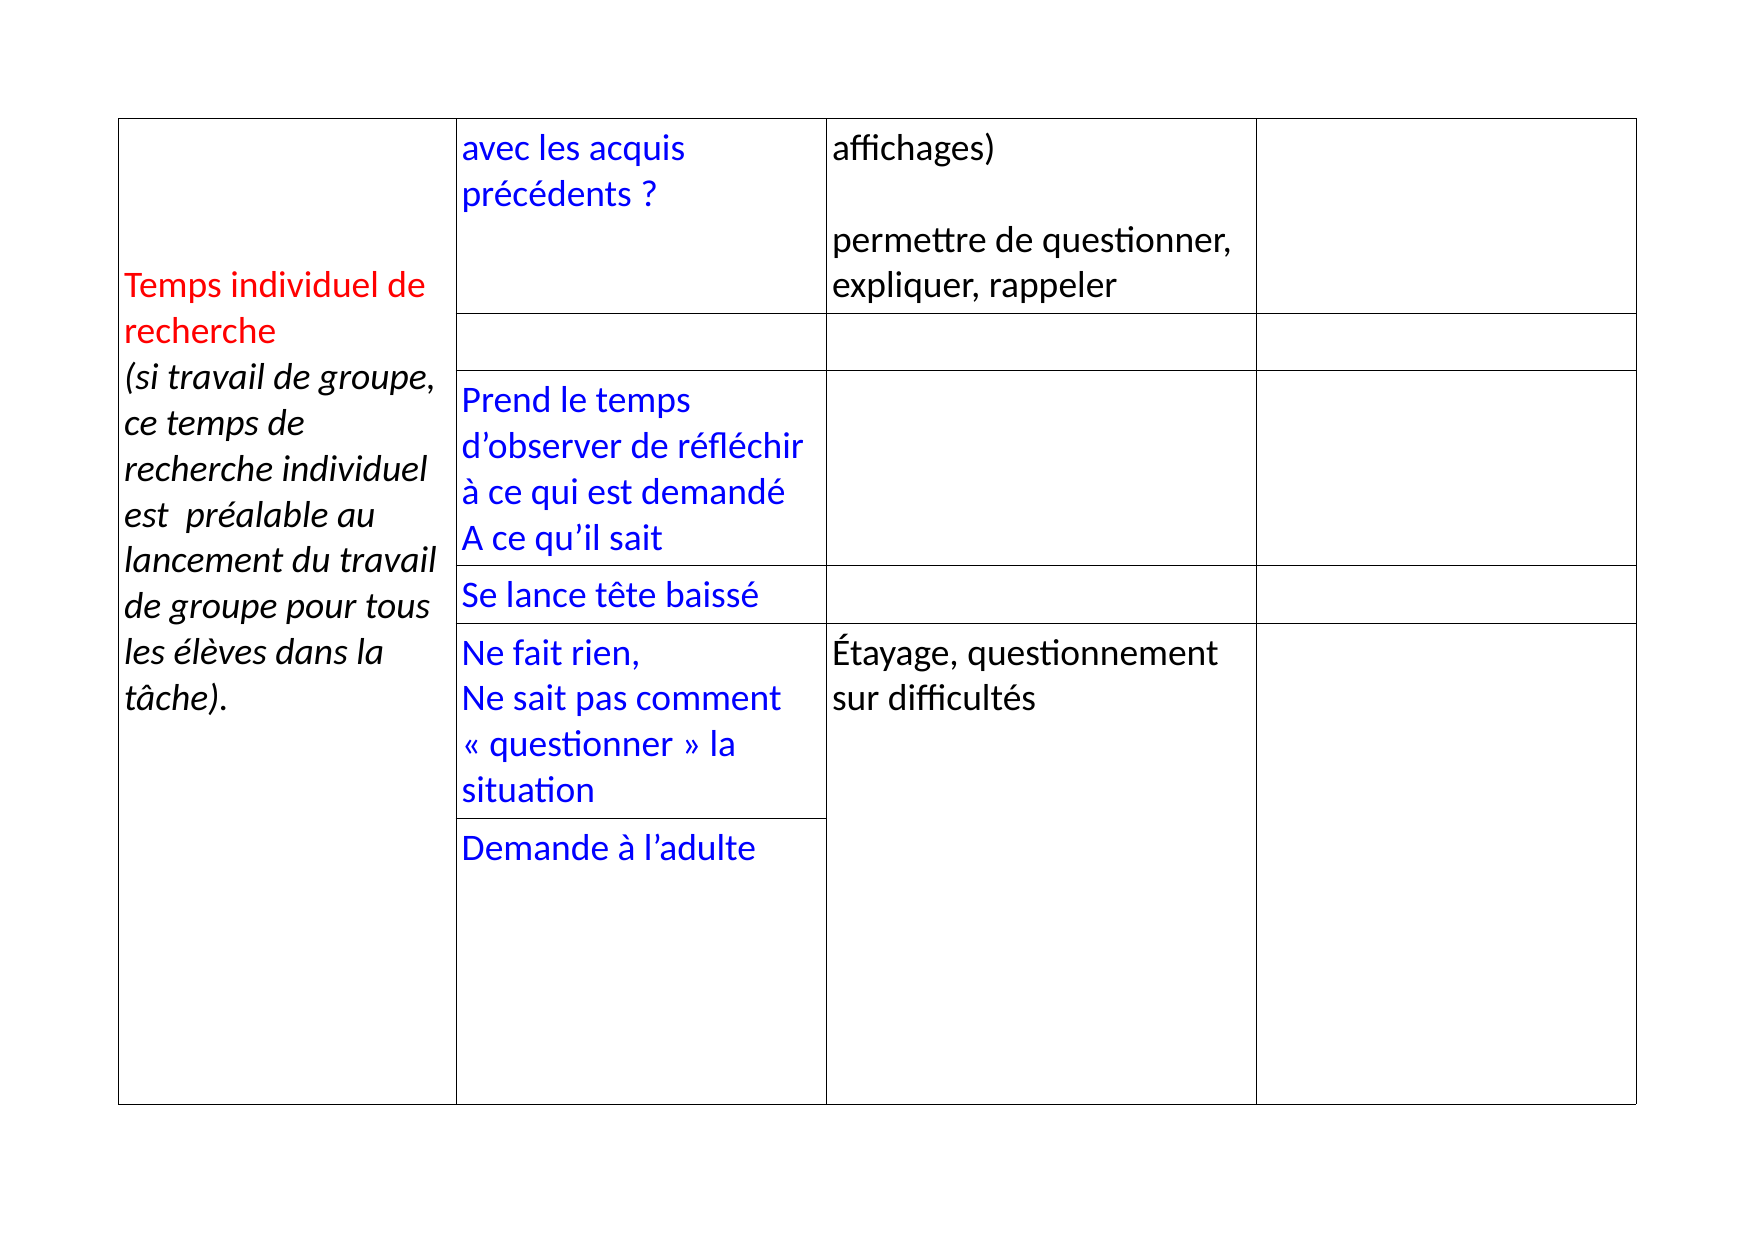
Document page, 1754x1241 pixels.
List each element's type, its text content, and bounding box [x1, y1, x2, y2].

table_cell [1257, 624, 1636, 1104]
table_cell Se lance tête baissé [457, 566, 826, 623]
table_cell Temps individuel de recherche (si travail de groupe, ce temps de recherche individuel est préalable au lancement du travail de groupe pour tous les élèves dans la tâche). [119, 119, 456, 1104]
table_cell [1257, 371, 1636, 565]
table_cell Étayage, questionnement sur difficultés [827, 624, 1256, 1104]
table_cell [1257, 566, 1636, 623]
table_cell [827, 314, 1256, 370]
table_cell Ne fait rien, Ne sait pas comment « questionner » la situation [457, 624, 826, 818]
table_cell [827, 371, 1256, 565]
table_cell affichages) permettre de questionner, expliquer, rappeler [827, 119, 1256, 313]
table_cell [1257, 119, 1636, 313]
table_cell Demande à l’adulte [457, 819, 826, 1104]
table_cell [1257, 314, 1636, 370]
table_cell [827, 566, 1256, 623]
table_cell Prend le temps d’observer de réfléchir à ce qui est demandé A ce qu’il sait [457, 371, 826, 565]
table_cell [457, 314, 826, 370]
table_cell avec les acquis précédents ? [457, 119, 826, 313]
